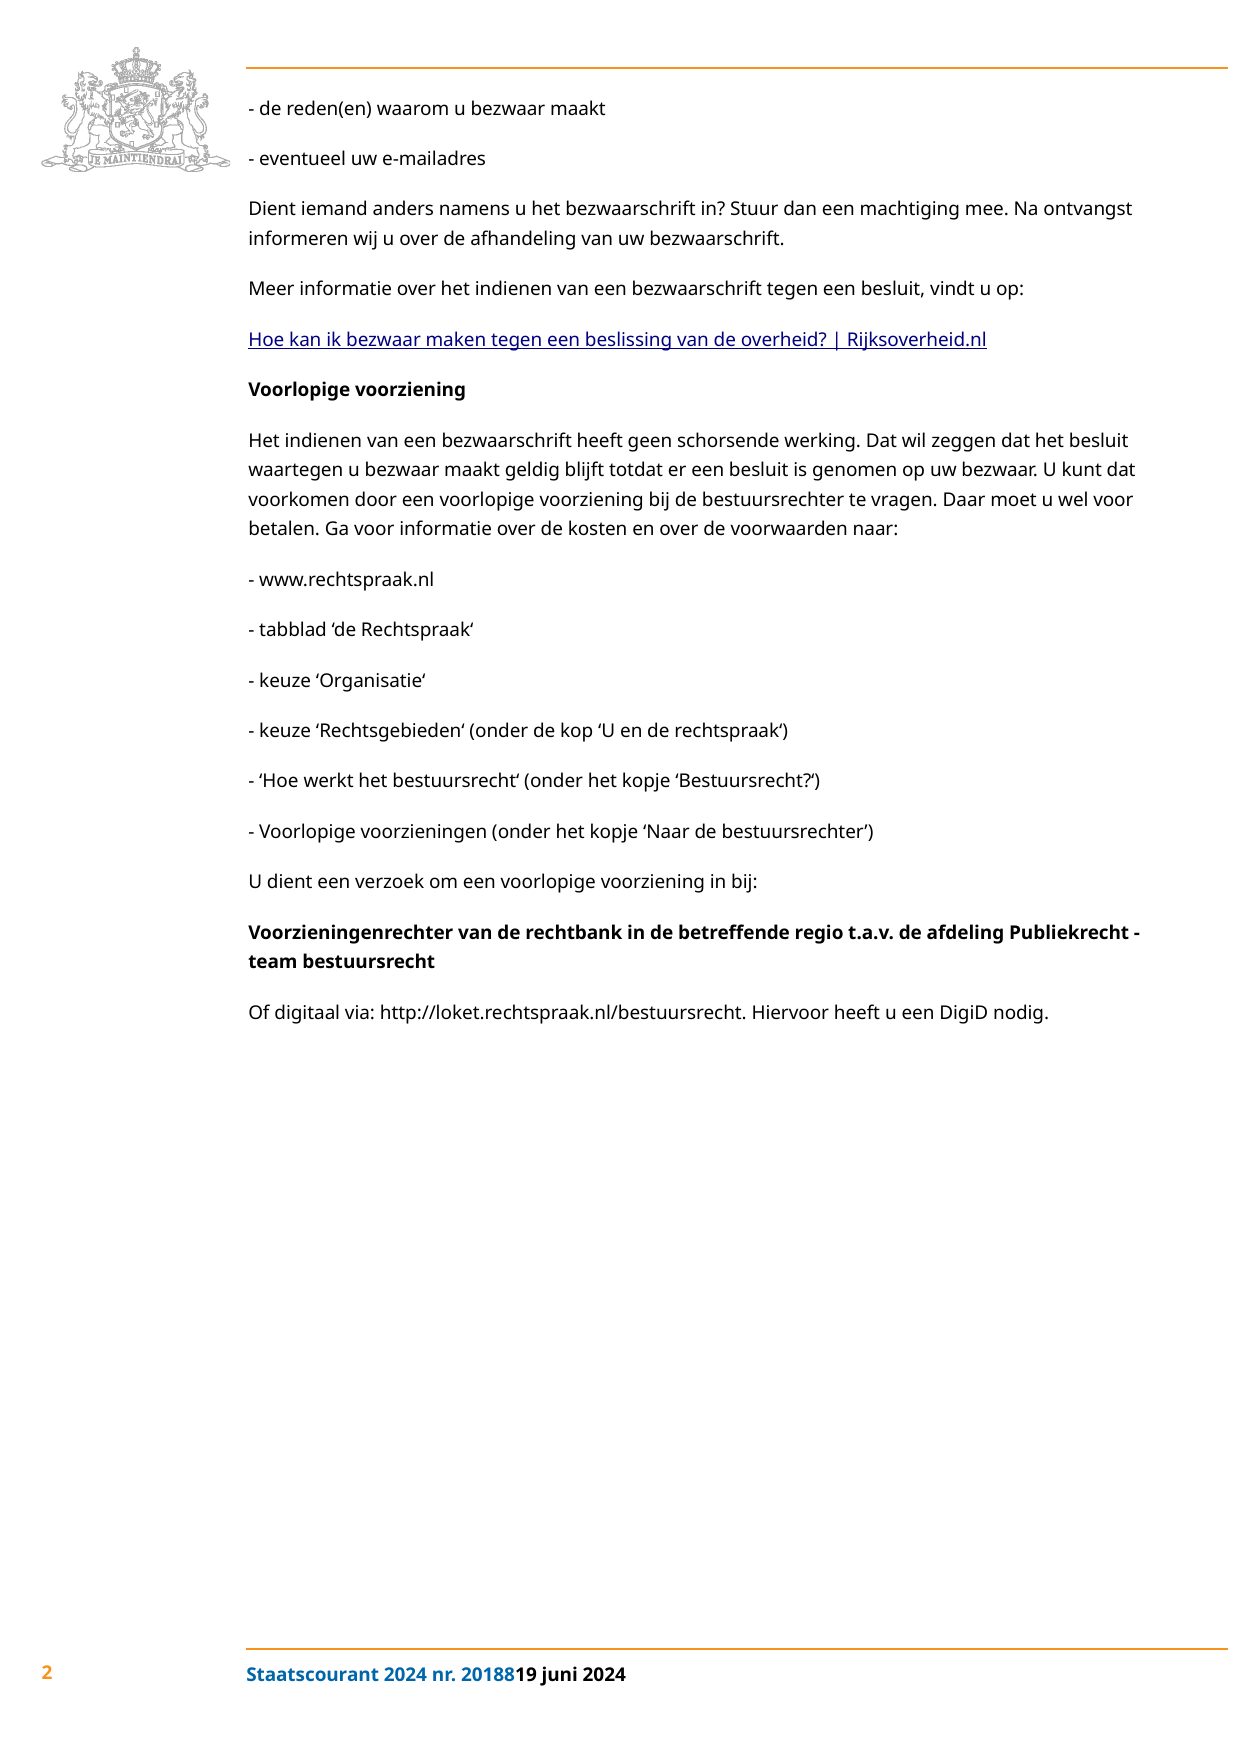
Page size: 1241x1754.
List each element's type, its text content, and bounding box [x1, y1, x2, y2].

text - www.rechtspraak.nl [248, 566, 1152, 592]
text - tabblad ‘de Rechtspraak‘ [248, 616, 1152, 642]
text Het indienen van een bezwaarschrift heeft geen schorsende werking. Dat wil zeggen dat het besluit waartegen u bezwaar maakt geldig blijft totdat er een besluit is genomen op uw bezwaar. U kunt dat voorkomen door een voorlopige voorziening bij de bestuursrechter te vragen. Daar moet u wel voor betalen. Ga voor informatie over de kosten en over de voorwaarden naar: [248, 427, 1152, 541]
text Of digitaal via: http://loket.rechtspraak.nl/bestuursrecht. Hiervoor heeft u een DigiD nodig. [248, 999, 1152, 1025]
text Dient iemand anders namens u het bezwaarschrift in? Stuur dan een machtiging mee. Na ontvangst informeren wij u over de afhandeling van uw bezwaarschrift. [248, 196, 1152, 251]
text U dient een verzoek om een voorlopige voorziening in bij: [248, 868, 1152, 894]
text Voorzieningenrechter van de rechtbank in de betreffende regio t.a.v. de afdeling Publiekrecht - team bestuursrecht [248, 919, 1152, 974]
text - eventueel uw e-mailadres [248, 145, 1152, 171]
text Meer informatie over het indienen van een bezwaarschrift tegen een besluit, vindt u op: [248, 276, 1152, 301]
text Hoe kan ik bezwaar maken tegen een beslissing van de overheid? | Rijksoverheid.nl [248, 326, 1152, 352]
text - Voorlopige voorzieningen (onder het kopje ‘Naar de bestuursrechter’) [248, 818, 1152, 844]
text - de reden(en) waarom u bezwaar maakt [248, 95, 1152, 121]
picture [41, 47, 231, 172]
text - keuze ‘Rechtsgebieden‘ (onder de kop ‘U en de rechtspraak‘) [248, 717, 1152, 743]
text - keuze ‘Organisatie‘ [248, 667, 1152, 693]
text Voorlopige voorziening [248, 376, 1152, 402]
text - ‘Hoe werkt het bestuursrecht‘ (onder het kopje ‘Bestuursrecht?‘) [248, 768, 1152, 793]
